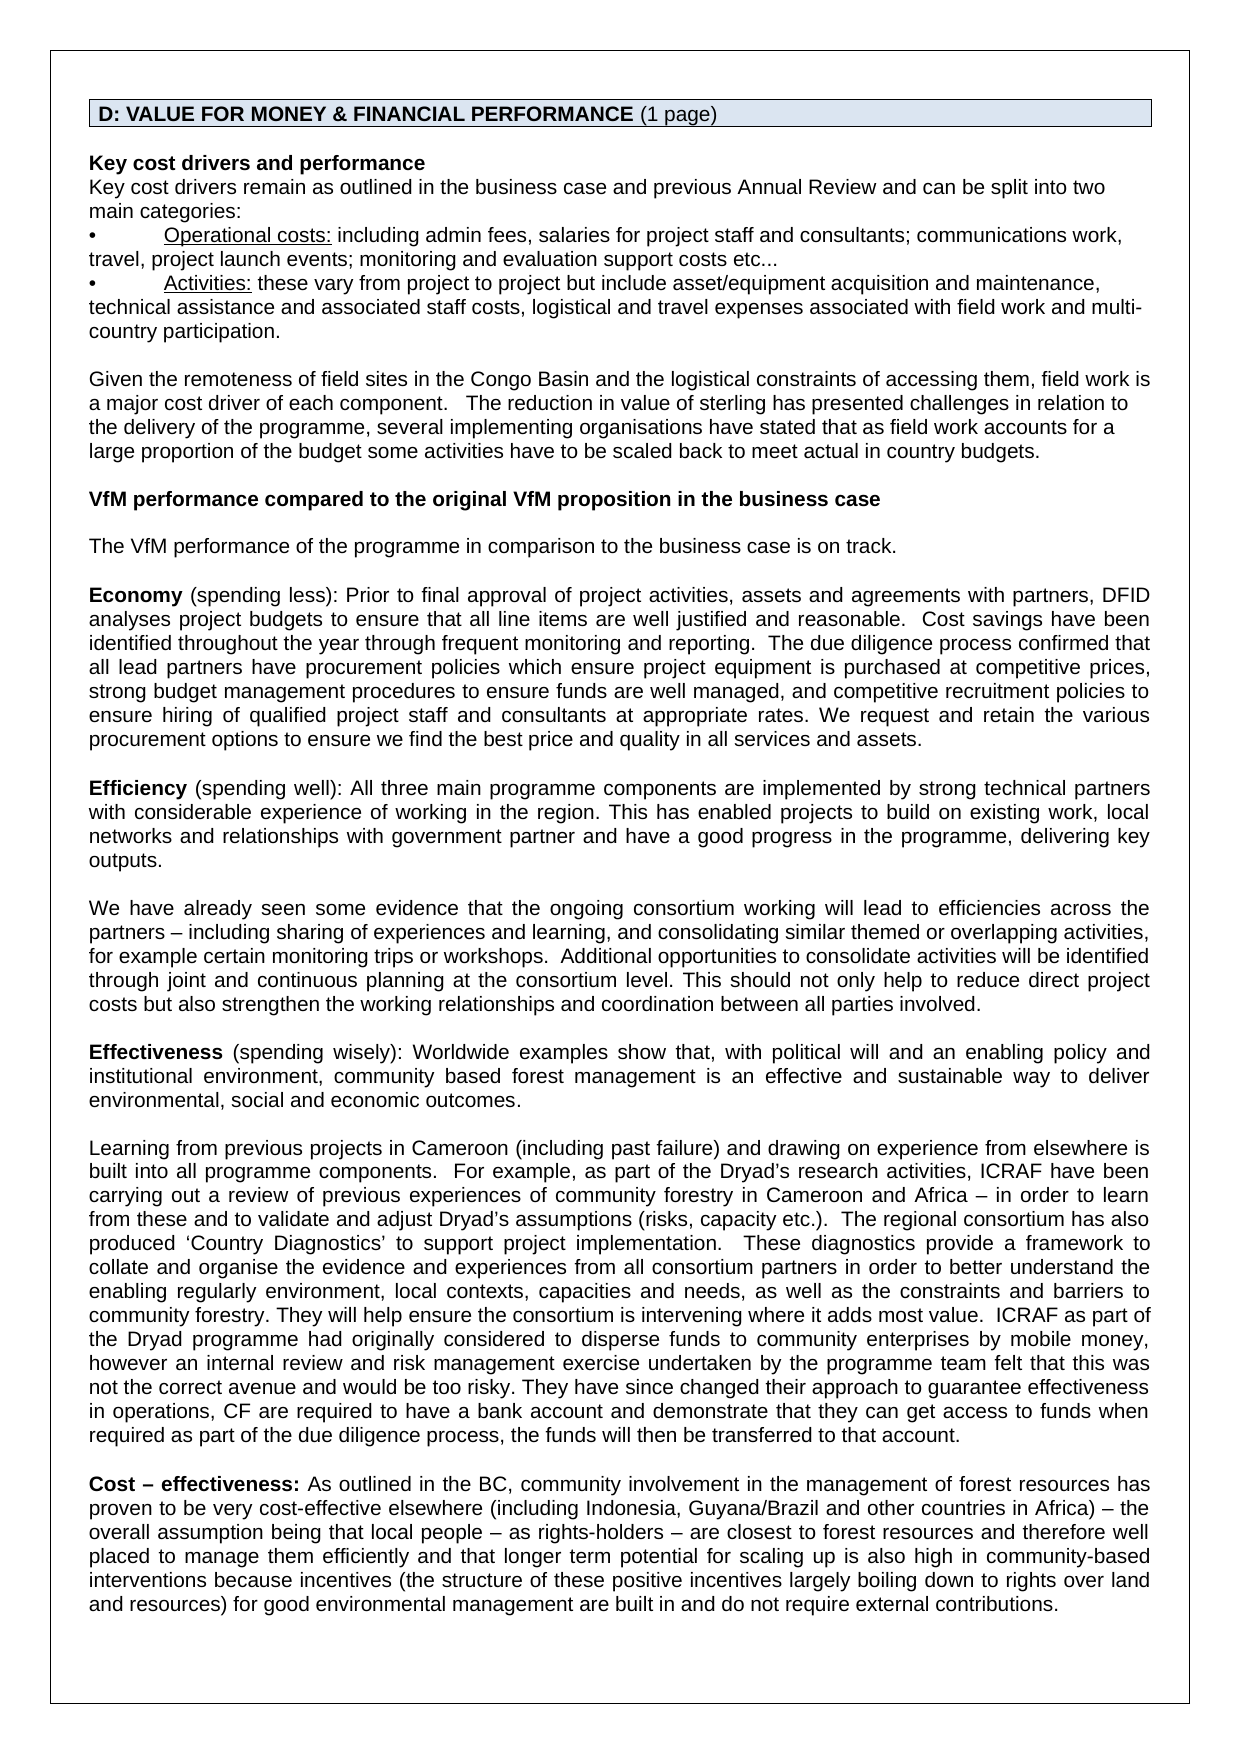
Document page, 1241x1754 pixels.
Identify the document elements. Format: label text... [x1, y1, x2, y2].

text The VfM performance of the programme in comparison to the business case is on track. [89, 534, 1152, 558]
text Given the remoteness of field sites in the Congo Basin and the logistical constraints of accessing them, field work is a major cost driver of each component. The reduction in value of sterling has presented challenges in relation to the delivery of the programme, several implementing organisations have stated that as field work accounts for a large proportion of the budget some activities have to be scaled back to meet actual in country budgets. [89, 367, 1152, 462]
subtitle D: VALUE FOR MONEY & FINANCIAL PERFORMANCE (1 page) [90, 100, 1151, 126]
text Cost – effectiveness: As outlined in the BC, community involvement in the management of forest resources has proven to be very cost-effective elsewhere (including Indonesia, Guyana/Brazil and other countries in Africa) – the overall assumption being that local people – as rights-holders – are closest to forest resources and therefore well placed to manage them efficiently and that longer term potential for scaling up is also high in community-based interventions because incentives (the structure of these positive incentives largely boiling down to rights over land and resources) for good environmental management are built in and do not require external contributions. [89, 1472, 1152, 1616]
text Learning from previous projects in Cameroon (including past failure) and drawing on experience from elsewhere is built into all programme components. For example, as part of the Dryad’s research activities, ICRAF have been carrying out a review of previous experiences of community forestry in Cameroon and Africa – in order to learn from these and to validate and adjust Dryad’s assumptions (risks, capacity etc.). The regional consortium has also produced ‘Country Diagnostics’ to support project implementation. These diagnostics provide a framework to collate and organise the evidence and experiences from all consortium partners in order to better understand the enabling regularly environment, local contexts, capacities and needs, as well as the constraints and barriers to community forestry. They will help ensure the consortium is intervening where it adds most value. ICRAF as part of the Dryad programme had originally considered to disperse funds to community enterprises by mobile money, however an internal review and risk management exercise undertaken by the programme team felt that this was not the correct avenue and would be too risky. They have since changed their approach to guarantee effectiveness in operations, CF are required to have a bank account and demonstrate that they can get access to funds when required as part of the due diligence process, the funds will then be transferred to that account. [89, 1135, 1152, 1447]
text We have already seen some evidence that the ongoing consortium working will lead to efficiencies across the partners – including sharing of experiences and learning, and consolidating similar themed or overlapping activities, for example certain monitoring trips or workshops. Additional opportunities to consolidate activities will be identified through joint and continuous planning at the consortium level. This should not only help to reduce direct project costs but also strengthen the working relationships and coordination between all parties involved. [89, 896, 1152, 1016]
text Efficiency (spending well): All three main programme components are implemented by strong technical partners with considerable experience of working in the region. This has enabled projects to build on existing work, local networks and relationships with government partner and have a good progress in the programme, delivering key outputs. [89, 776, 1152, 872]
text Effectiveness (spending wisely): Worldwide examples show that, with political will and an enabling policy and institutional environment, community based forest management is an effective and sustainable way to deliver environmental, social and economic outcomes. [89, 1039, 1152, 1111]
text VfM performance compared to the original VfM proposition in the business case [89, 486, 1152, 510]
text • Activities: these vary from project to project but include asset/equipment acquisition and maintenance, technical assistance and associated staff costs, logistical and travel expenses associated with field work and multi-country participation. [89, 271, 1152, 343]
text Key cost drivers remain as outlined in the business case and previous Annual Review and can be split into two main categories: [89, 175, 1152, 223]
text Economy (spending less): Prior to final approval of project activities, assets and agreements with partners, DFID analyses project budgets to ensure that all line items are well justified and reasonable. Cost savings have been identified throughout the year through frequent monitoring and reporting. The due diligence process confirmed that all lead partners have procurement policies which ensure project equipment is purchased at competitive prices, strong budget management procedures to ensure funds are well managed, and competitive recruitment policies to ensure hiring of qualified project staff and consultants at appropriate rates. We request and retain the various procurement options to ensure we find the best price and quality in all services and assets. [89, 583, 1152, 751]
text • Operational costs: including admin fees, salaries for project staff and consultants; communications work, travel, project launch events; monitoring and evaluation support costs etc... [89, 223, 1152, 271]
text Key cost drivers and performance [89, 151, 1152, 175]
